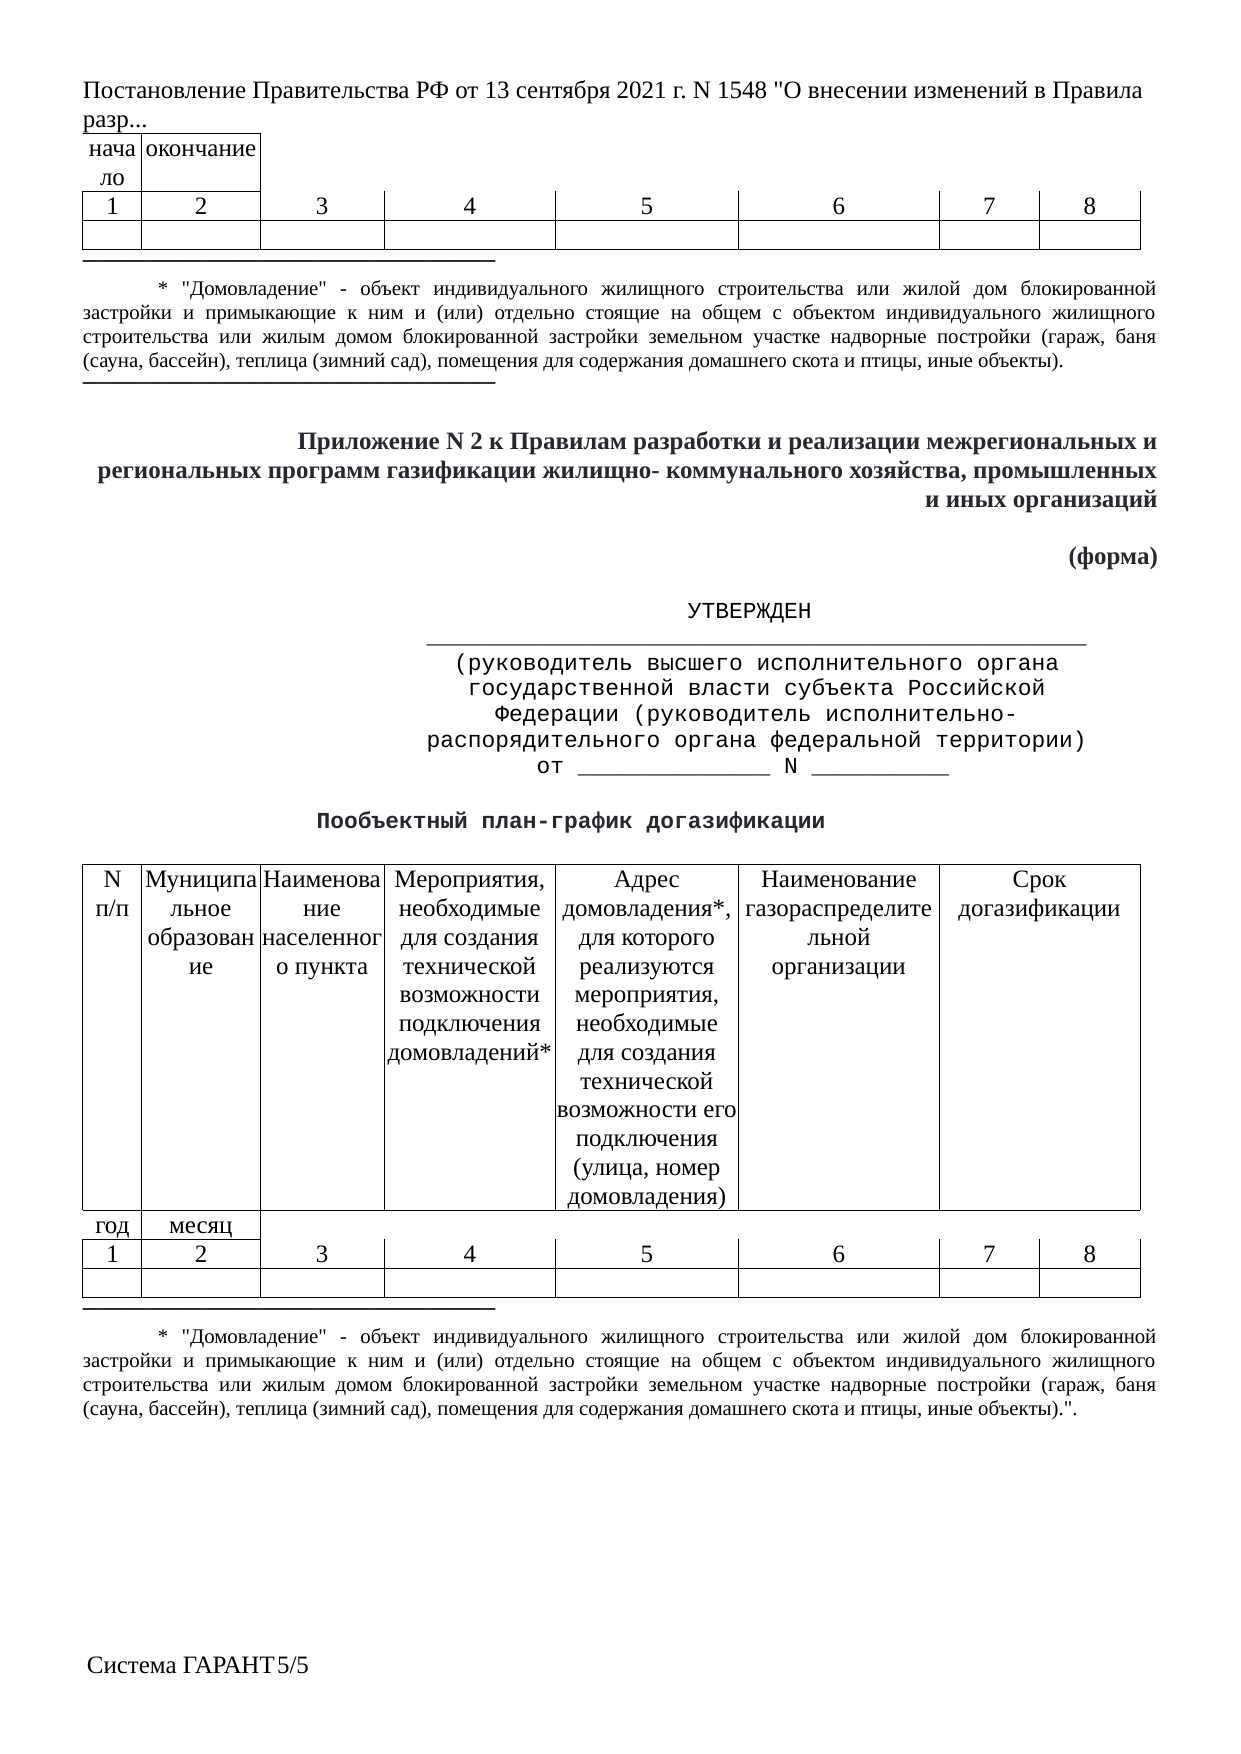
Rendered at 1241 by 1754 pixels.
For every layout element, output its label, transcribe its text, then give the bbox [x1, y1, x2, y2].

table_cell [142, 221, 260, 249]
table_header N п/п [83, 865, 141, 1209]
table_cell 2 [142, 192, 260, 220]
table_header Адрес домовладения*, для которого реализуются мероприятия, необходимые для создания технической возможности его подключения (улица, номер домовладения) [556, 865, 738, 1209]
table_cell [385, 221, 555, 249]
text распорядительного органа федеральной территории) [83, 729, 1157, 754]
table_cell [384, 133, 555, 191]
table_cell [1039, 133, 1140, 191]
table_cell 8 [1040, 1239, 1140, 1268]
table_cell [739, 221, 939, 249]
table_cell [1040, 221, 1140, 249]
table_cell 7 [940, 191, 1039, 220]
table_cell 7 [940, 1239, 1039, 1268]
table_cell [1039, 1211, 1140, 1239]
text от ______________ N __________ [83, 754, 1157, 781]
table_cell [739, 1269, 939, 1297]
text ________________________________________________ [83, 625, 1157, 651]
table_cell 5 [556, 1239, 738, 1268]
table_cell [83, 221, 141, 249]
table_cell 2 [142, 1240, 260, 1268]
table_cell [556, 1269, 738, 1297]
table_cell [83, 1269, 141, 1297]
table_cell [555, 1211, 738, 1239]
text ────────────────────────────── [83, 249, 1157, 276]
text (руководитель высшего исполнительного органа [83, 651, 1157, 677]
text * "Домовладение" - объект индивидуального жилищного строительства или жилой дом блокированной застройки и примыкающие к ним и (или) отдельно стоящие на общем с объектом индивидуального жилищного строительства или жилым домом блокированной застройки земельном участке надворные постройки (гараж, баня (сауна, бассейн), теплица (зимний сад), помещения для содержания домашнего скота и птицы, иные объекты).". [83, 1324, 1157, 1420]
table_cell [261, 1269, 384, 1297]
table_cell год [83, 1211, 141, 1239]
text УТВЕРЖДЕН [83, 599, 1157, 625]
table_header Муниципальное образование [142, 865, 260, 1209]
table_cell [1040, 1269, 1140, 1297]
table_cell 3 [261, 1239, 384, 1268]
table_cell [738, 1211, 939, 1239]
table_cell 8 [1040, 191, 1140, 220]
text (форма) [83, 541, 1157, 570]
text ────────────────────────────── [83, 372, 1157, 398]
table_cell 1 [83, 1240, 141, 1268]
table_cell 3 [261, 191, 384, 220]
table_header Наименование газораспределительной организации [739, 865, 939, 1209]
text Пообъектный план-график догазификации [83, 809, 1157, 835]
table_cell [261, 133, 384, 191]
text ────────────────────────────── [83, 1298, 1157, 1324]
table_cell 1 [83, 192, 141, 220]
table_cell [940, 221, 1039, 249]
table_cell [556, 221, 738, 249]
table_cell [142, 1269, 260, 1297]
table_cell [939, 133, 1039, 191]
table_header Мероприятия, необходимые для создания технической возможности подключения домовладений* [385, 865, 555, 1209]
text Приложение N 2 к Правилам разработки и реализации межрегиональных и региональных программ газификации жилищно- коммунального хозяйства, промышленных и иных организаций [83, 426, 1157, 513]
table_cell 5 [556, 191, 738, 220]
table_cell 6 [739, 191, 939, 220]
table_cell окончание [142, 134, 260, 191]
text * "Домовладение" - объект индивидуального жилищного строительства или жилой дом блокированной застройки и примыкающие к ним и (или) отдельно стоящие на общем с объектом индивидуального жилищного строительства или жилым домом блокированной застройки земельном участке надворные постройки (гараж, баня (сауна, бассейн), теплица (зимний сад), помещения для содержания домашнего скота и птицы, иные объекты). [83, 276, 1157, 372]
table_cell [385, 1269, 555, 1297]
table_cell [384, 1211, 555, 1239]
table_cell 6 [739, 1239, 939, 1268]
text государственной власти субъекта Российской [83, 677, 1157, 703]
table_cell 4 [385, 1239, 555, 1268]
table_cell [939, 1211, 1039, 1239]
table_cell [261, 1211, 384, 1239]
text Федерации (руководитель исполнительно- [83, 703, 1157, 729]
table_cell [940, 1269, 1039, 1297]
table_header Срок догазификации [940, 865, 1140, 1209]
table_cell начало [83, 134, 141, 191]
table_cell [261, 221, 384, 249]
table_cell месяц [142, 1211, 260, 1239]
table_cell [738, 133, 939, 191]
table_cell [555, 133, 738, 191]
table_cell 4 [385, 191, 555, 220]
table_header Наименование населенного пункта [261, 865, 384, 1209]
